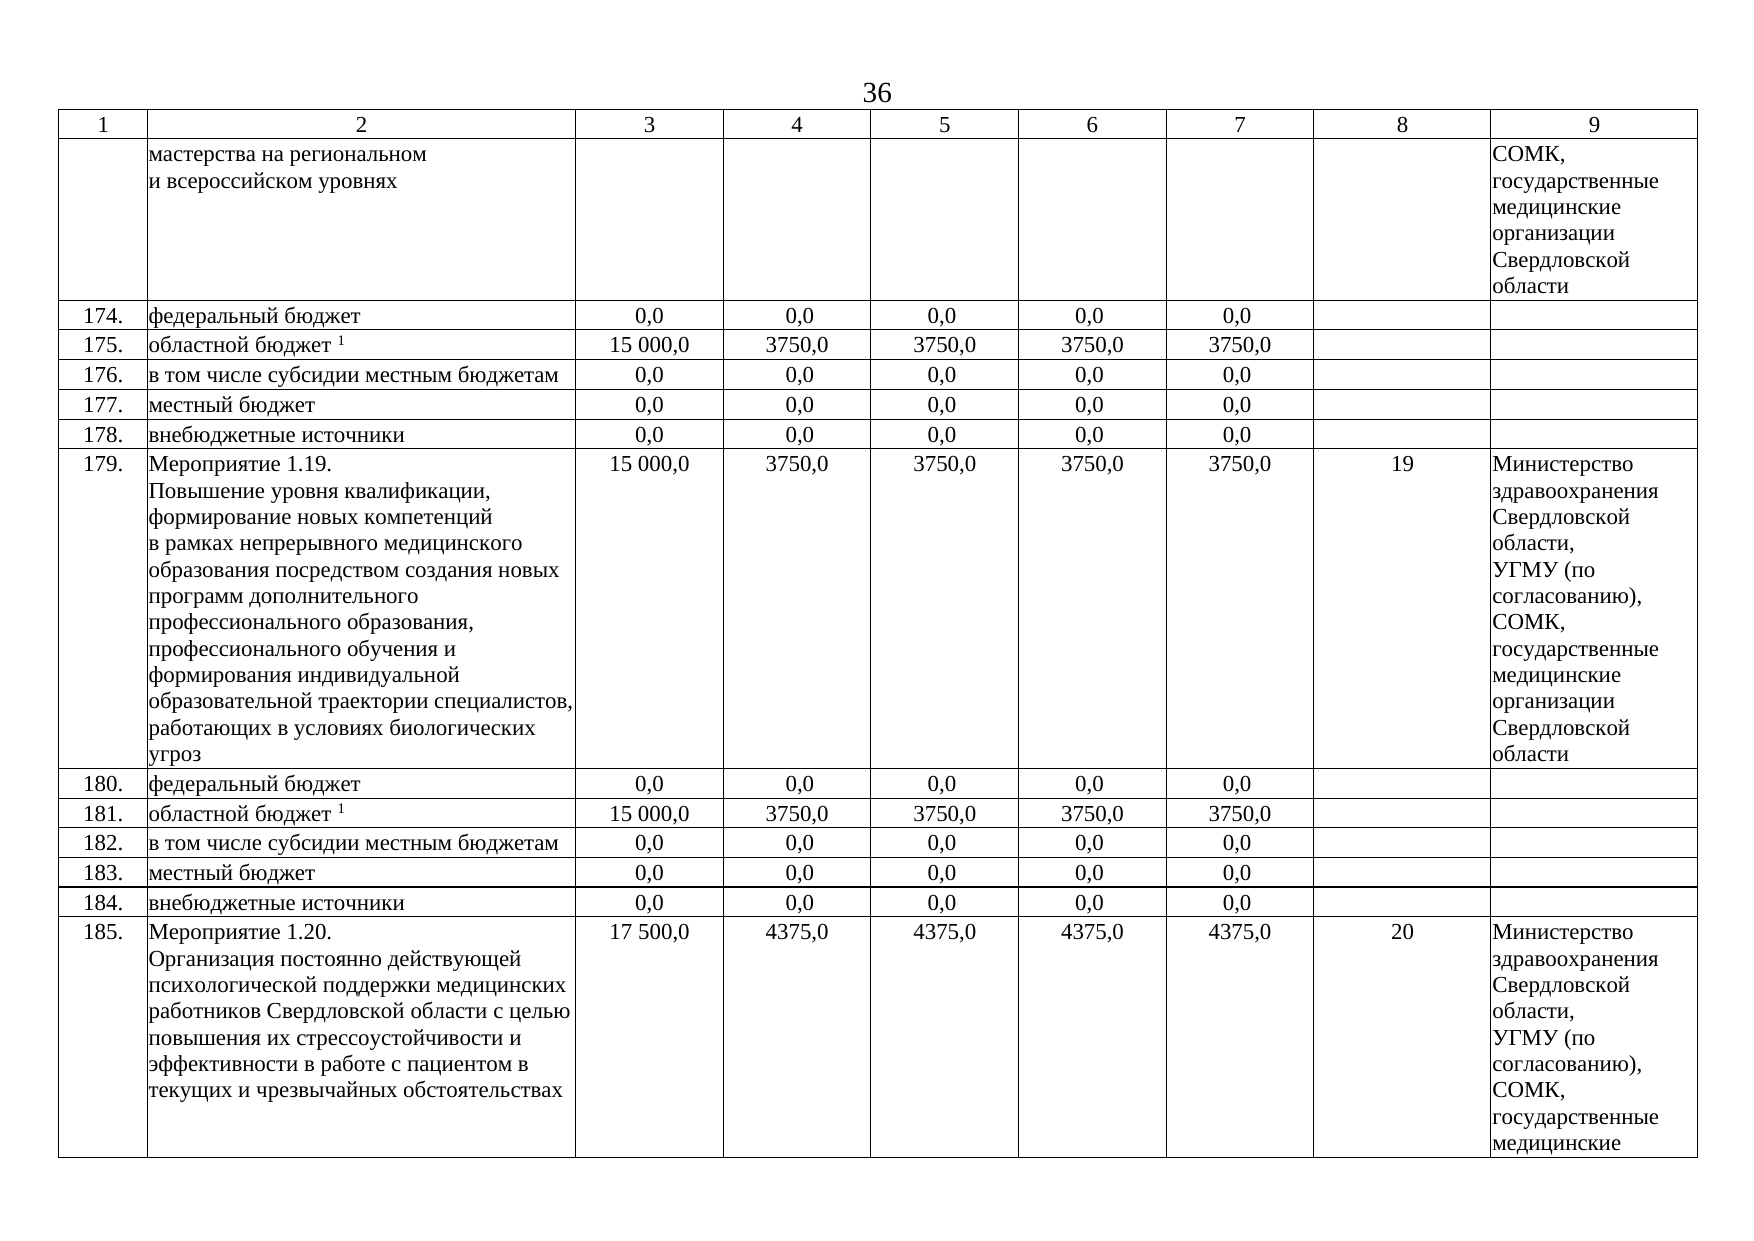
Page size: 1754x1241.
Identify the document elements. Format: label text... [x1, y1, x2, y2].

table_cell [1314, 301, 1490, 329]
table_cell 0,0 [871, 301, 1018, 329]
table_cell 0,0 [724, 420, 870, 448]
table_cell [1491, 420, 1697, 448]
table_cell [1314, 799, 1490, 827]
table_cell [59, 828, 147, 857]
table_cell [1314, 360, 1490, 389]
table_cell 0,0 [1019, 828, 1166, 857]
table_cell [59, 769, 147, 797]
table_cell 0,0 [724, 858, 870, 886]
table_cell [59, 799, 147, 827]
table_cell 0,0 [1167, 858, 1313, 886]
table_cell 0,0 [1167, 360, 1313, 389]
table_cell 3750,0 [724, 449, 870, 768]
table_cell 4375,0 [1019, 917, 1166, 1157]
table_cell областной бюджет 1 [148, 799, 575, 827]
table_cell 3750,0 [871, 449, 1018, 768]
table_cell СОМК, государственные медицинские организации Свердловской области [1491, 139, 1697, 300]
table_cell [1314, 828, 1490, 857]
table_cell 20 [1314, 917, 1490, 1157]
table_cell 0,0 [871, 360, 1018, 389]
table_cell 15 000,0 [576, 799, 723, 827]
table_cell 0,0 [724, 360, 870, 389]
table_cell 0,0 [1167, 769, 1313, 797]
table_cell [59, 917, 147, 1157]
table_cell 15 000,0 [576, 449, 723, 768]
table_cell [59, 858, 147, 886]
table_cell [59, 888, 147, 916]
table_cell 4375,0 [1167, 917, 1313, 1157]
table_cell 0,0 [1167, 888, 1313, 916]
table_cell 0,0 [576, 360, 723, 389]
table_cell 0,0 [871, 390, 1018, 418]
table_cell [1314, 420, 1490, 448]
table_cell [59, 390, 147, 418]
table_cell 4375,0 [871, 917, 1018, 1157]
table_cell 0,0 [871, 828, 1018, 857]
table_cell 0,0 [1167, 301, 1313, 329]
table_cell 0,0 [1167, 828, 1313, 857]
table_cell 0,0 [724, 888, 870, 916]
table_cell Мероприятие 1.20. Организация постоянно действующей психологической поддержки медицинских работников Свердловской области с целью повышения их стрессоустойчивости и эффективности в работе с пациентом в текущих и чрезвычайных обстоятельствах [148, 917, 575, 1157]
table_cell 0,0 [1019, 769, 1166, 797]
table_cell 3750,0 [1167, 330, 1313, 359]
table_cell [1491, 828, 1697, 857]
table_cell 0,0 [576, 420, 723, 448]
table_cell 0,0 [576, 390, 723, 418]
table_cell [1491, 330, 1697, 359]
table_cell 0,0 [576, 301, 723, 329]
table_header 9 [1491, 110, 1697, 138]
table_cell [59, 360, 147, 389]
table_cell областной бюджет 1 [148, 330, 575, 359]
table_cell 0,0 [576, 828, 723, 857]
table_cell 3750,0 [1019, 330, 1166, 359]
table_header 4 [724, 110, 870, 138]
table_cell в том числе субсидии местным бюджетам [148, 828, 575, 857]
table_cell местный бюджет [148, 858, 575, 886]
table_header 2 [148, 110, 575, 138]
table_cell [1491, 858, 1697, 886]
table_header 1 [59, 110, 147, 138]
table_cell 0,0 [1019, 360, 1166, 389]
table_cell 3750,0 [871, 799, 1018, 827]
table_cell [1491, 301, 1697, 329]
table_cell [871, 139, 1018, 300]
table_cell Министерство здравоохранения Свердловской области, УГМУ (по согласованию), СОМК, государственные медицинские организации Свердловской области [1491, 449, 1697, 768]
table_cell внебюджетные источники [148, 420, 575, 448]
table_cell 3750,0 [724, 799, 870, 827]
table_cell 0,0 [576, 888, 723, 916]
table_cell 0,0 [871, 769, 1018, 797]
table_cell [59, 449, 147, 768]
table_cell 0,0 [1167, 420, 1313, 448]
table_cell 0,0 [871, 858, 1018, 886]
table_cell [59, 420, 147, 448]
table_cell 0,0 [1019, 420, 1166, 448]
table_cell 0,0 [1019, 858, 1166, 886]
table_cell [1491, 888, 1697, 916]
table_cell 0,0 [724, 769, 870, 797]
table_cell 0,0 [724, 301, 870, 329]
table_header 5 [871, 110, 1018, 138]
table_cell Мероприятие 1.19. Повышение уровня квалификации, формирование новых компетенций в рамках непрерывного медицинского образования посредством создания новых программ дополнительного профессионального образования, профессионального обучения и формирования индивидуальной образовательной траектории специалистов, работающих в условиях биологических угроз [148, 449, 575, 768]
table_cell 0,0 [576, 858, 723, 886]
table_cell местный бюджет [148, 390, 575, 418]
table_cell 0,0 [576, 769, 723, 797]
table_cell [1314, 858, 1490, 886]
table_cell 15 000,0 [576, 330, 723, 359]
table_cell [59, 301, 147, 329]
table_header 8 [1314, 110, 1490, 138]
table_cell мастерства на региональном и всероссийском уровнях [148, 139, 575, 300]
table_cell [1314, 769, 1490, 797]
table_cell 3750,0 [1167, 449, 1313, 768]
table_header 6 [1019, 110, 1166, 138]
table_cell 4375,0 [724, 917, 870, 1157]
table_header 3 [576, 110, 723, 138]
table_cell 0,0 [724, 390, 870, 418]
table_cell [1314, 330, 1490, 359]
table_cell 19 [1314, 449, 1490, 768]
table_cell 0,0 [871, 888, 1018, 916]
table_cell [1491, 360, 1697, 389]
table_cell 0,0 [724, 828, 870, 857]
table_cell 3750,0 [724, 330, 870, 359]
table_cell 17 500,0 [576, 917, 723, 1157]
table_cell 3750,0 [871, 330, 1018, 359]
table_cell 3750,0 [1019, 449, 1166, 768]
table_cell 3750,0 [1167, 799, 1313, 827]
table_cell внебюджетные источники [148, 888, 575, 916]
table_cell [724, 139, 870, 300]
table_cell [576, 139, 723, 300]
table_cell [59, 330, 147, 359]
table_cell [1491, 799, 1697, 827]
table_cell [1314, 888, 1490, 916]
table_cell Министерство здравоохранения Свердловской области, УГМУ (по согласованию), СОМК, государственные медицинские [1491, 917, 1697, 1157]
table_cell федеральный бюджет [148, 769, 575, 797]
table_cell федеральный бюджет [148, 301, 575, 329]
table_cell [1314, 139, 1490, 300]
table_cell [1167, 139, 1313, 300]
table_cell [1314, 390, 1490, 418]
table_cell [59, 139, 147, 300]
table_cell 0,0 [1019, 390, 1166, 418]
table_cell [1491, 769, 1697, 797]
table_cell [1491, 390, 1697, 418]
table_cell 3750,0 [1019, 799, 1166, 827]
table_cell в том числе субсидии местным бюджетам [148, 360, 575, 389]
table_cell 0,0 [1019, 888, 1166, 916]
table_cell [1019, 139, 1166, 300]
table_header 7 [1167, 110, 1313, 138]
table_cell 0,0 [871, 420, 1018, 448]
table_cell 0,0 [1167, 390, 1313, 418]
table_cell 0,0 [1019, 301, 1166, 329]
